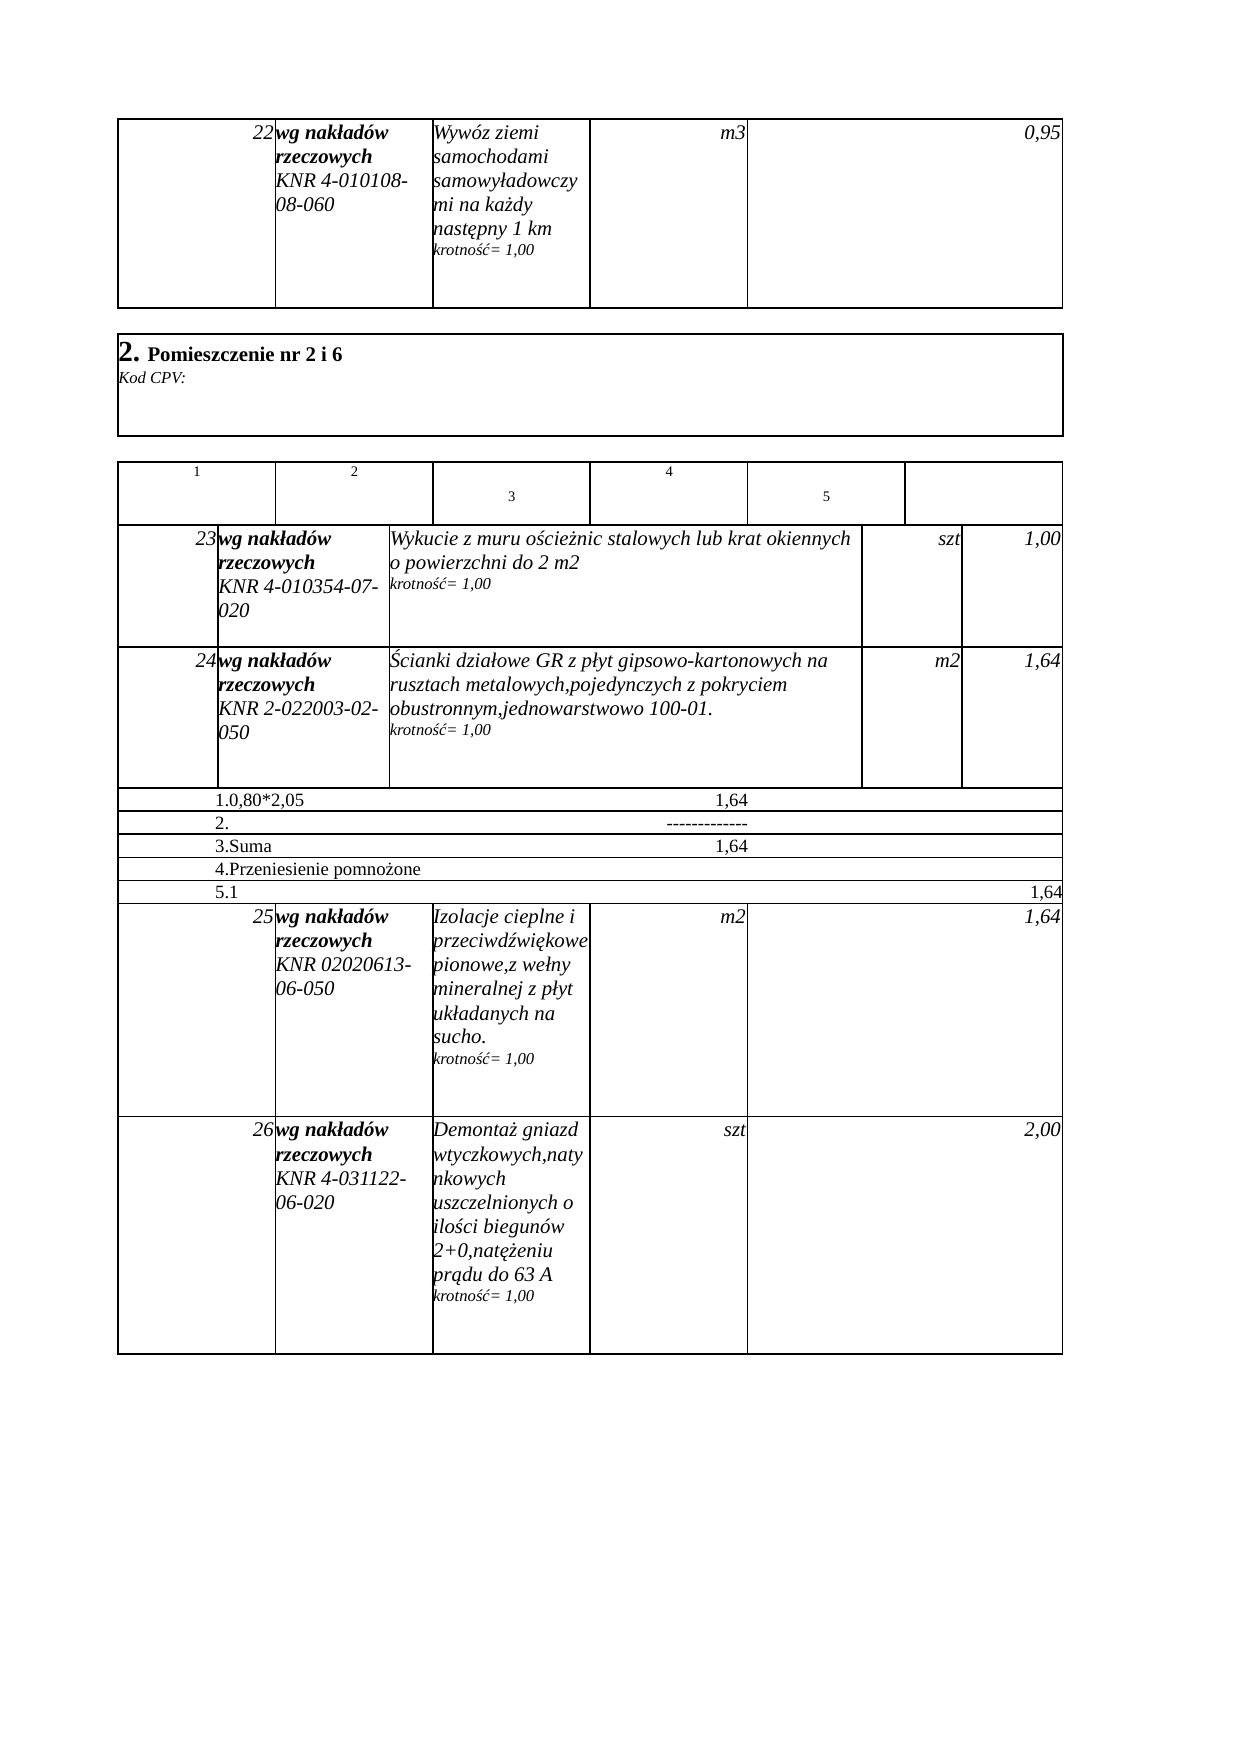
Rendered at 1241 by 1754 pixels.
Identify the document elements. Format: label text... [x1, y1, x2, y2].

table_header 3 [434, 463, 589, 524]
table_header 5 [748, 463, 904, 524]
table_cell 1,64 [646, 789, 748, 810]
table_cell 1,64 [958, 881, 1062, 903]
table_cell [748, 881, 854, 903]
table_cell szt [591, 1117, 747, 1353]
table_cell m2 [591, 904, 747, 1116]
table_cell 0,95 [748, 120, 1062, 307]
table_cell Suma [229, 835, 646, 856]
table_header 2 [276, 463, 432, 524]
table_header 4 [591, 463, 747, 524]
table_cell wg nakładów rzeczowych KNR 4-010354-07-020 [219, 526, 389, 646]
table_cell wg nakładów rzeczowych KNR 4-031122-06-020 [276, 1117, 432, 1353]
table_cell ------------- [646, 812, 748, 833]
table_cell [854, 858, 958, 879]
table_cell 1,00 [963, 526, 1062, 646]
table_cell 22 [119, 120, 275, 307]
table_cell [854, 881, 958, 903]
table_header [906, 463, 1062, 524]
table_cell [748, 812, 854, 833]
table_cell [748, 789, 854, 810]
table_cell 26 [119, 1117, 275, 1353]
table_cell [854, 835, 958, 856]
table_cell [854, 812, 958, 833]
table_cell [958, 812, 1062, 833]
table_cell m2 [863, 648, 961, 787]
table_cell [854, 789, 958, 810]
table_cell Wykucie z muru ościeżnic stalowych lub krat okiennych o powierzchni do 2 m2 krotność= 1,00 [390, 526, 861, 646]
table_cell 3. [119, 835, 229, 856]
table_cell [958, 789, 1062, 810]
table_cell [646, 881, 748, 903]
table_cell [958, 858, 1062, 879]
table_cell 24 [119, 648, 217, 787]
table_cell 1 [229, 881, 646, 903]
table_header 2. Pomieszczenie nr 2 i 6 Kod CPV: [119, 335, 1062, 435]
table_cell 0,80*2,05 [229, 789, 646, 810]
table_cell 1,64 [748, 904, 1062, 1116]
table_cell 2. [119, 812, 229, 833]
table_cell m3 [591, 120, 747, 307]
table_cell 4. [119, 858, 229, 879]
table_cell Ścianki działowe GR z płyt gipsowo-kartonowych na rusztach metalowych,pojedynczych z pokryciem obustronnym,jednowarstwowo 100-01. krotność= 1,00 [390, 648, 861, 787]
table_cell [958, 835, 1062, 856]
table_cell Przeniesienie pomnożone [229, 858, 646, 879]
table_header 1 [119, 463, 275, 524]
table_cell [229, 812, 646, 833]
table_cell Wywóz ziemi samochodami samowyładowczymi na każdy następny 1 km krotność= 1,00 [434, 120, 589, 307]
table_cell Izolacje cieplne i przeciwdźwiękowe pionowe,z wełny mineralnej z płyt układanych na sucho. krotność= 1,00 [434, 904, 589, 1116]
table_cell wg nakładów rzeczowych KNR 4-010108-08-060 [276, 120, 432, 307]
table_cell 1,64 [963, 648, 1062, 787]
table_cell Demontaż gniazd wtyczkowych,natynkowych uszczelnionych o ilości biegunów 2+0,natężeniu prądu do 63 A krotność= 1,00 [434, 1117, 589, 1353]
table_cell 23 [119, 526, 217, 646]
table_cell wg nakładów rzeczowych KNR 2-022003-02-050 [219, 648, 389, 787]
table_cell 1. [119, 789, 229, 810]
table_cell [748, 835, 854, 856]
table_cell 1,64 [646, 835, 748, 856]
table_cell [748, 858, 854, 879]
table_cell [646, 858, 748, 879]
table_cell szt [863, 526, 961, 646]
table_cell 2,00 [748, 1117, 1062, 1353]
table_cell 5. [119, 881, 229, 903]
table_cell 25 [119, 904, 275, 1116]
table_cell wg nakładów rzeczowych KNR 02020613-06-050 [276, 904, 432, 1116]
